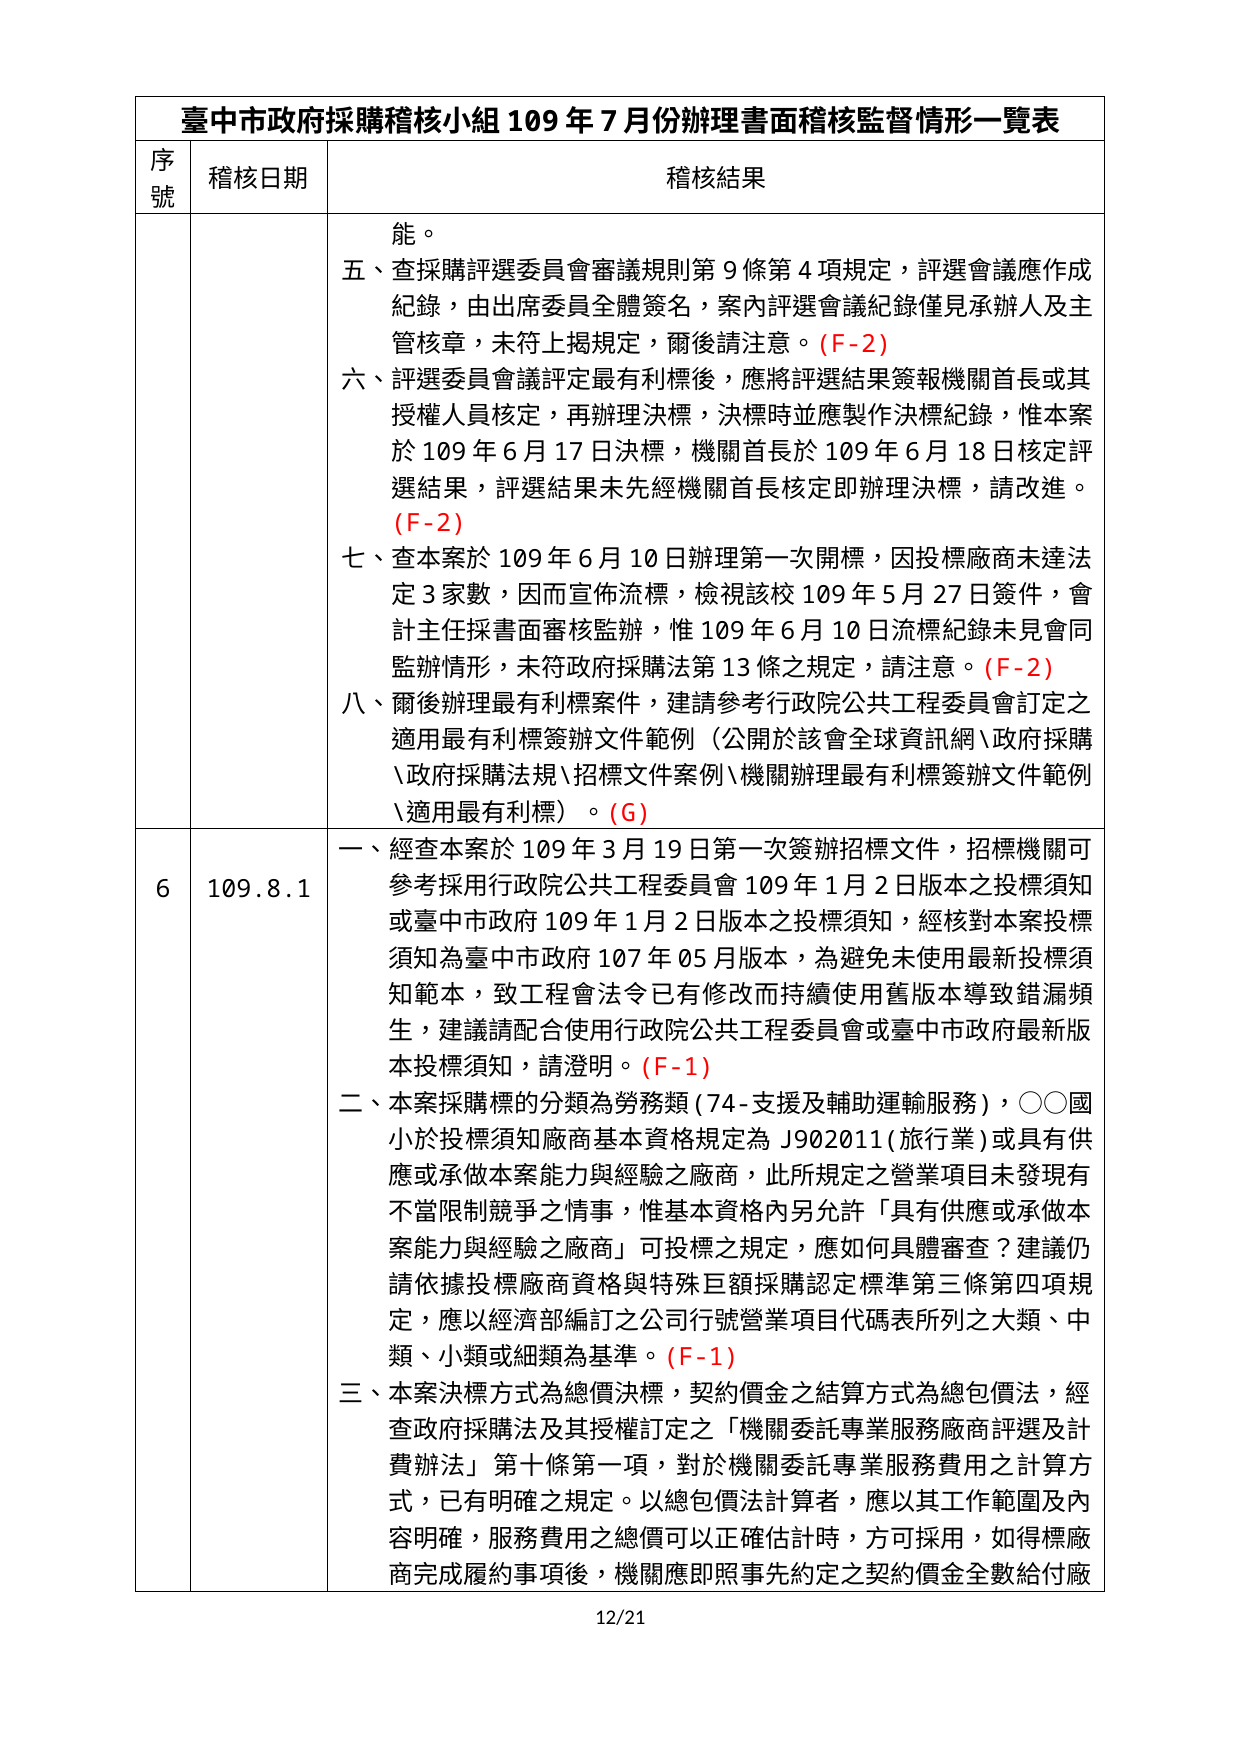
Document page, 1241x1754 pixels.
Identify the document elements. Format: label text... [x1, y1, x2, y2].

table_cell [136, 214, 190, 828]
table_cell 6 [136, 829, 190, 1591]
table_cell 稽核結果 [328, 141, 1104, 213]
table_cell 能。 五、查採購評選委員會審議規則第9條第4項規定，評選會議應作成紀錄，由出席委員全體簽名，案內評選會議紀錄僅見承辦人及主管核章，未符上揭規定，爾後請注意。(F-2) 六、評選委員會議評定最有利標後，應將評選結果簽報機關首長或其授權人員核定，再辦理決標，決標時並應製作決標紀錄，惟本案於109年6月17日決標，機關首長於109年6月18日核定評選結果，評選結果未先經機關首長核定即辦理決標，請改進。(F-2) 七、查本案於109年6月10日辦理第一次開標，因投標廠商未達法定3家數，因而宣佈流標，檢視該校109年5月27日簽件，會計主任採書面審核監辦，惟109年6月10日流標紀錄未見會同監辦情形，未符政府採購法第13條之規定，請注意。(F-2) 八、爾後辦理最有利標案件，建請參考行政院公共工程委員會訂定之適用最有利標簽辦文件範例（公開於該會全球資訊網\政府採購\政府採購法規\招標文件案例\機關辦理最有利標簽辦文件範例\適用最有利標）。(G) [328, 214, 1104, 828]
table_cell 109.8.1 [191, 829, 327, 1591]
table_cell 稽核日期 [191, 141, 327, 213]
table_cell 一、經查本案於109年3月19日第一次簽辦招標文件，招標機關可參考採用行政院公共工程委員會109年1月2日版本之投標須知或臺中市政府109年1月2日版本之投標須知，經核對本案投標須知為臺中市政府107年05月版本，為避免未使用最新投標須知範本，致工程會法令已有修改而持續使用舊版本導致錯漏頻生，建議請配合使用行政院公共工程委員會或臺中市政府最新版本投標須知，請澄明。(F-1) 二、本案採購標的分類為勞務類(74-支援及輔助運輸服務)，○○國小於投標須知廠商基本資格規定為J902011(旅行業)或具有供應或承做本案能力與經驗之廠商，此所規定之營業項目未發現有不當限制競爭之情事，惟基本資格內另允許「具有供應或承做本案能力與經驗之廠商」可投標之規定，應如何具體審查？建議仍請依據投標廠商資格與特殊巨額採購認定標準第三條第四項規定，應以經濟部編訂之公司行號營業項目代碼表所列之大類、中類、小類或細類為基準。(F-1) 三、本案決標方式為總價決標，契約價金之結算方式為總包價法，經查政府採購法及其授權訂定之「機關委託專業服務廠商評選及計費辦法」第十條第一項，對於機關委託專業服務費用之計算方式，已有明確之規定。以總包價法計算者，應以其工作範圍及內容明確，服務費用之總價可以正確估計時，方可採用，如得標廠商完成履約事項後，機關應即照事先約定之契約價金全數給付廠 [328, 829, 1104, 1591]
table_cell 序號 [136, 141, 190, 213]
table_header 臺中市政府採購稽核小組109年7月份辦理書面稽核監督情形一覽表 [136, 97, 1104, 140]
table_cell [191, 214, 327, 828]
